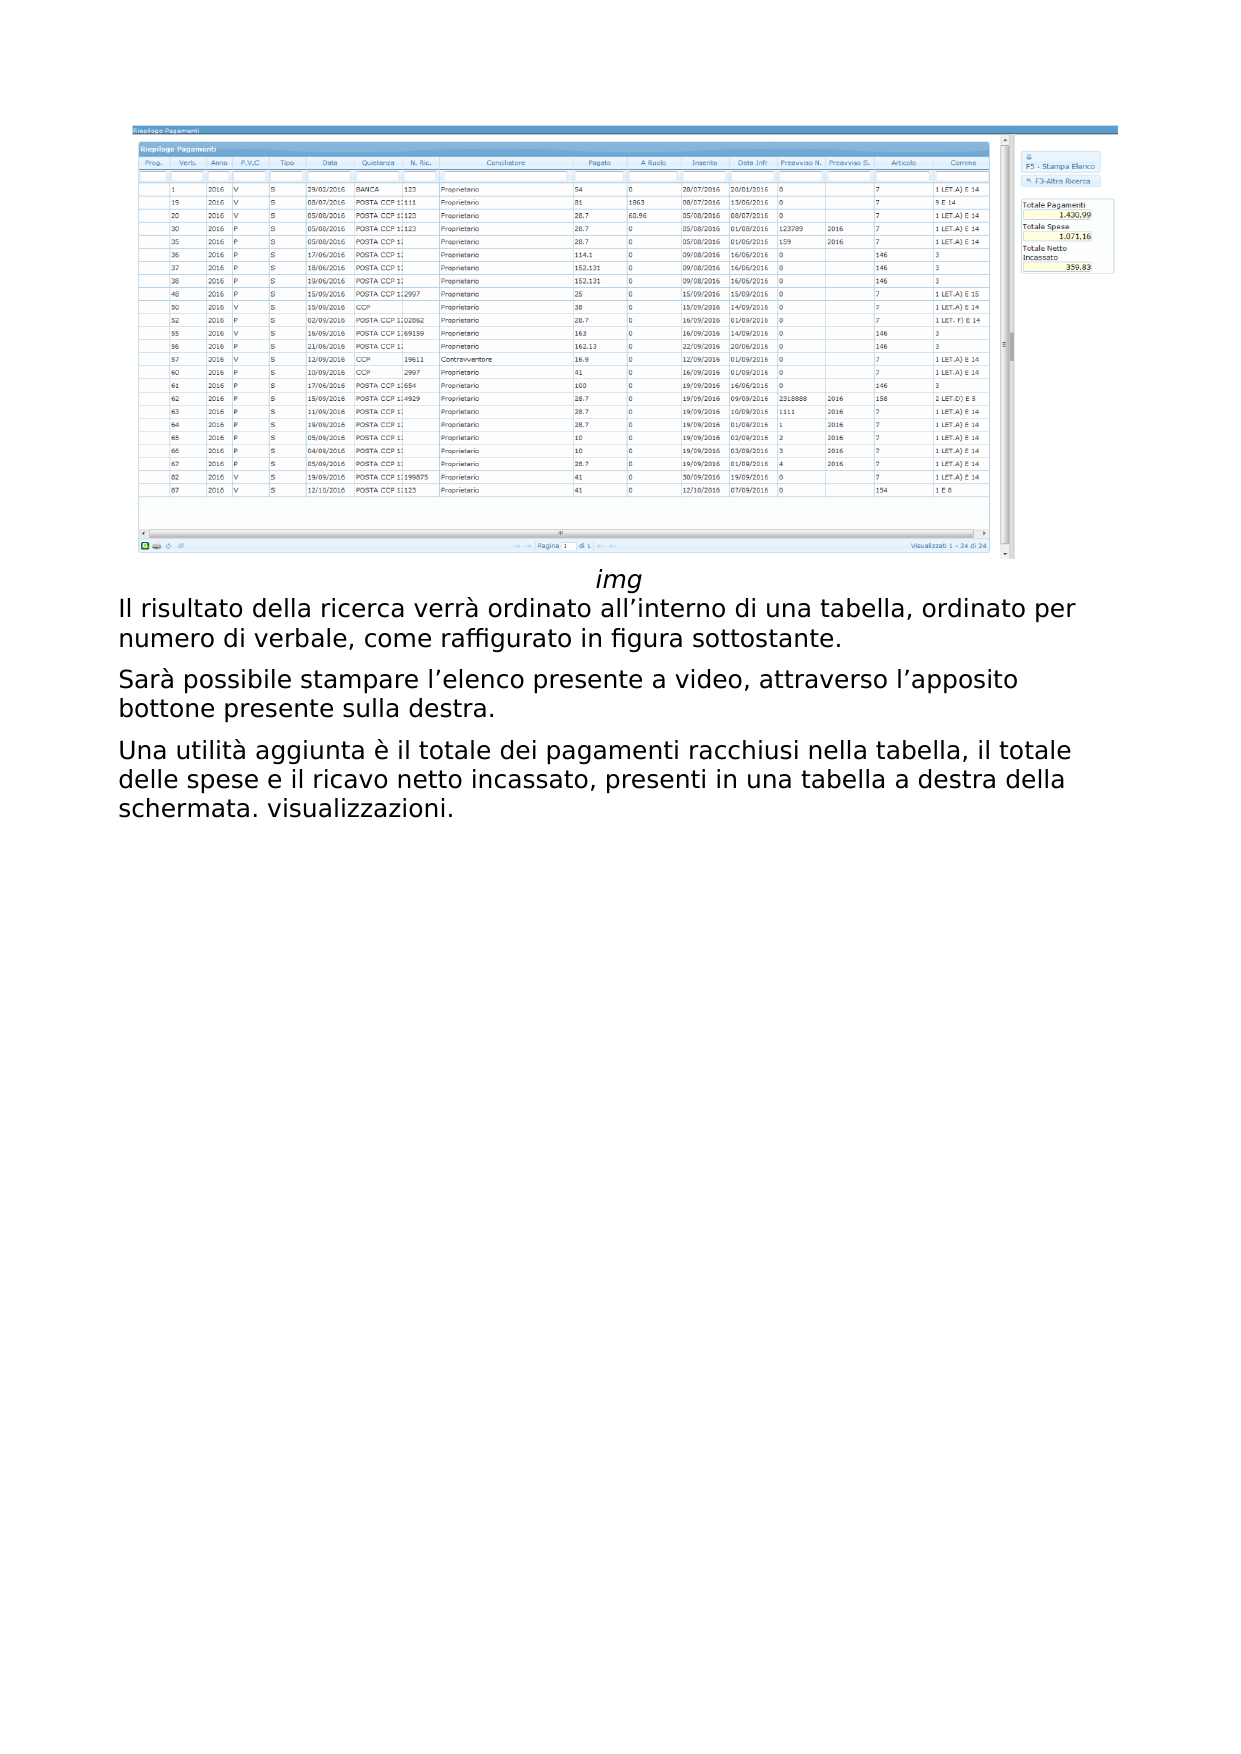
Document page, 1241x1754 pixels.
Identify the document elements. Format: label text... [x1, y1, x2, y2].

text img [118, 566, 1122, 594]
text Sarà possibile stampare l’elenco presente a video, attraverso l’apposito bottone presente sulla destra. [118, 665, 1122, 724]
text Una utilità aggiunta è il totale dei pagamenti racchiusi nella tabella, il totale delle spese e il ricavo netto incassato, presenti in una tabella a destra della schermata. visualizzazioni. [118, 736, 1122, 824]
picture [118, 118, 1123, 566]
text Il risultato della ricerca verrà ordinato all’interno di una tabella, ordinato per numero di verbale, come raffigurato in figura sottostante. [118, 594, 1122, 653]
